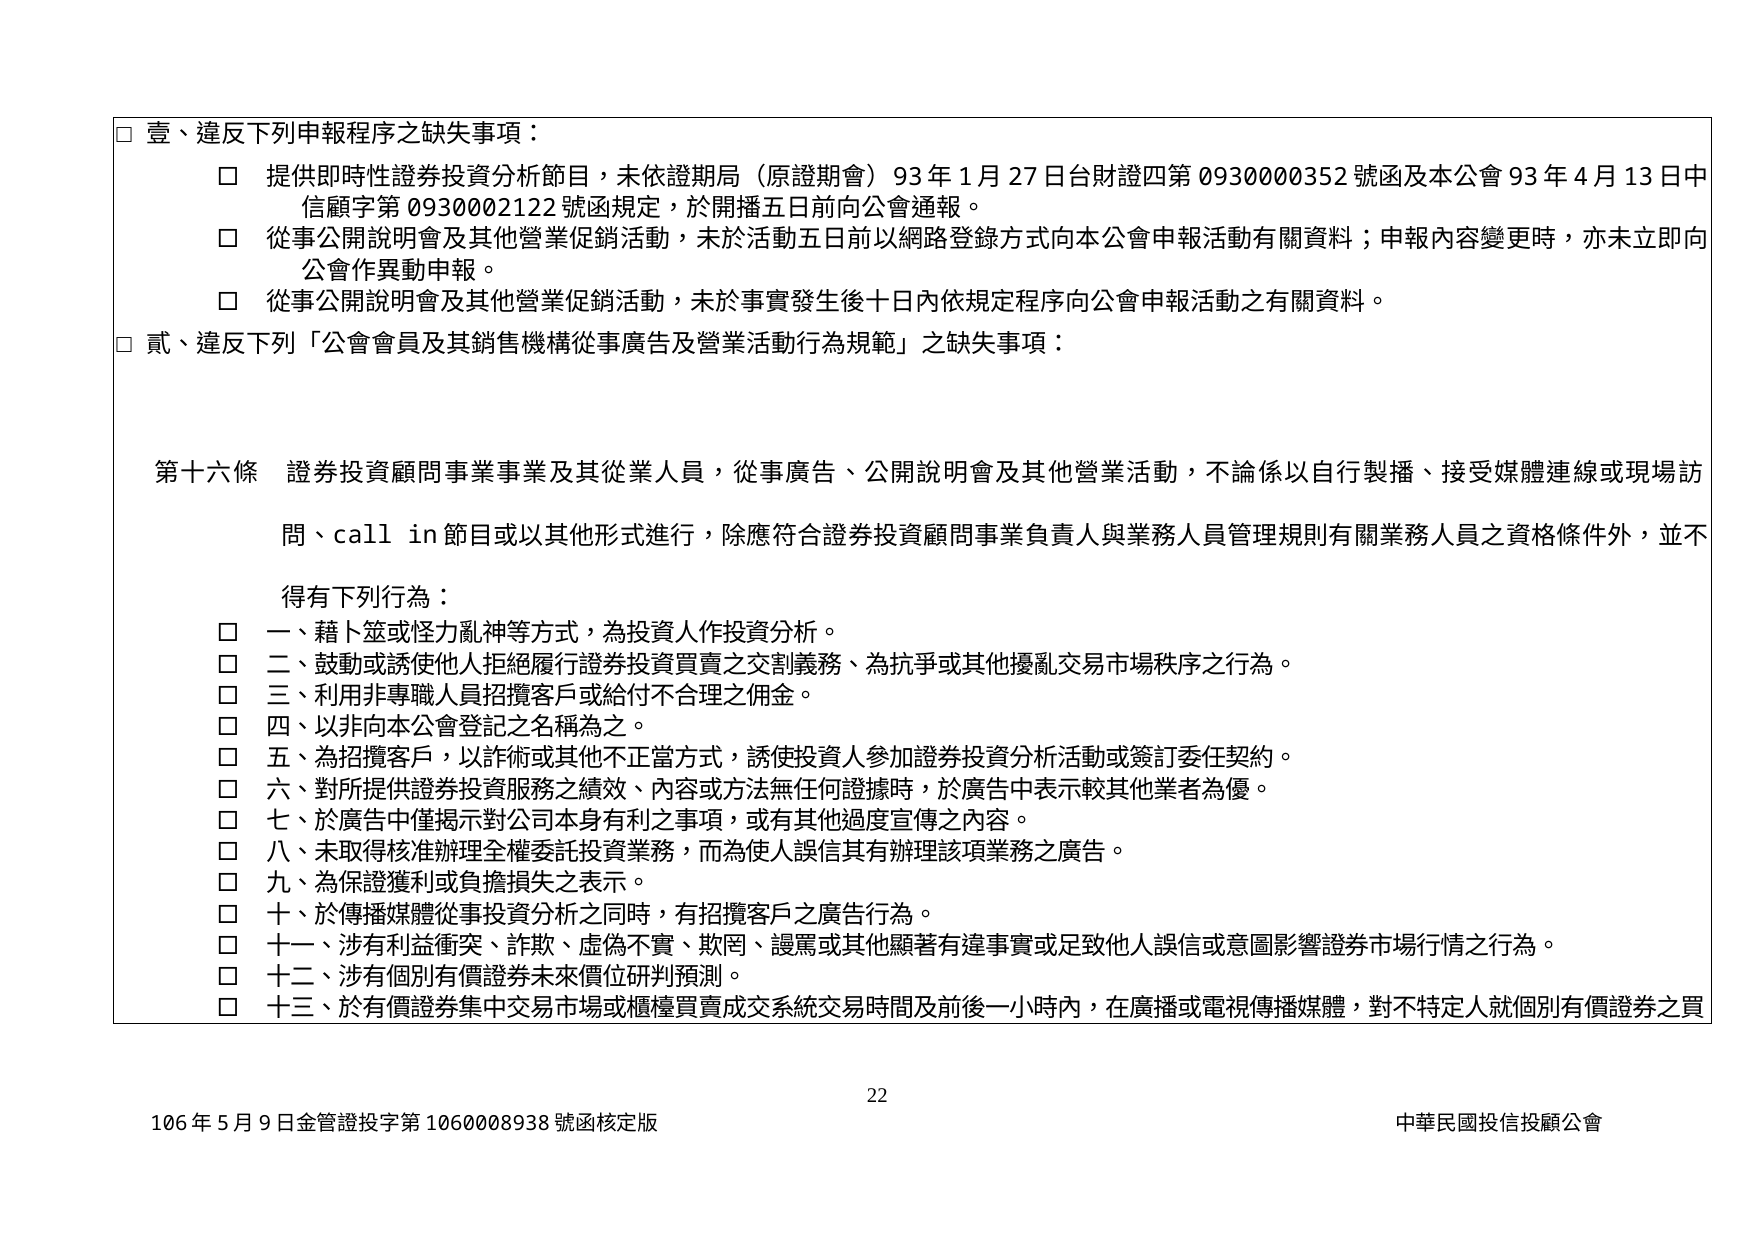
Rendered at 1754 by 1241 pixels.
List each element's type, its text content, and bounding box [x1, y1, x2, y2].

table_cell □ 壹、違反下列申報程序之缺失事項： 提供即時性證券投資分析節目，未依證期局（原證期會）93年1月27日台財證四第0930000352號函及本公會93年4月13日中信顧字第0930002122號函規定，於開播五日前向公會通報。 從事公開說明會及其他營業促銷活動，未於活動五日前以網路登錄方式向本公會申報活動有關資料；申報內容變更時，亦未立即向公會作異動申報。 從事公開說明會及其他營業促銷活動，未於事實發生後十日內依規定程序向公會申報活動之有關資料。 □ 貳、違反下列「公會會員及其銷售機構從事廣告及營業活動行為規範」之缺失事項： 第十六條 證券投資顧問事業事業及其從業人員，從事廣告、公開說明會及其他營業活動，不論係以自行製播、接受媒體連線或現場訪問、call in節目或以其他形式進行，除應符合證券投資顧問事業負責人與業務人員管理規則有關業務人員之資格條件外，並不得有下列行為： 一、藉卜筮或怪力亂神等方式，為投資人作投資分析。 二、鼓動或誘使他人拒絕履行證券投資買賣之交割義務、為抗爭或其他擾亂交易市場秩序之行為。 三、利用非專職人員招攬客戶或給付不合理之佣金。 四、以非向本公會登記之名稱為之。 五、為招攬客戶，以詐術或其他不正當方式，誘使投資人參加證券投資分析活動或簽訂委任契約。 六、對所提供證券投資服務之績效、內容或方法無任何證據時，於廣告中表示較其他業者為優。 七、於廣告中僅揭示對公司本身有利之事項，或有其他過度宣傳之內容。 八、未取得核准辦理全權委託投資業務，而為使人誤信其有辦理該項業務之廣告。 九、為保證獲利或負擔損失之表示。 十、於傳播媒體從事投資分析之同時，有招攬客戶之廣告行為。 十一、涉有利益衝突、詐欺、虛偽不實、欺罔、謾罵或其他顯著有違事實或足致他人誤信或意圖影響證券市場行情之行為。 十二、涉有個別有價證券未來價位研判預測。 十三、於有價證券集中交易市場或櫃檯買賣成交系統交易時間及前後一小時內，在廣播或電視傳播媒體，對不特定人就個別有價證券之買賣進行推介或勸誘。 十四、於前款所定時間外，在廣播或電視媒體，未列合理研判分析依據，對不特定人就個別有價證券之產業或公司財務、業務資訊提供分析意見，或就個別有價證券之買賣進行推介。 十五、於公開場所或廣播、電視以外之傳播媒體，對不特定人未列合理研判分析依據對個別有價證券之買賣進行推介。 十六、對證券市場之行情研判、市場分析及產業趨勢，未列合理研判依據。 十七、以主力外圍、集團炒作、內線消息或其他不正當或違反法令之內容，作為招攬之訴求及推介個別有價證券之依據。 [114, 118, 1711, 1023]
